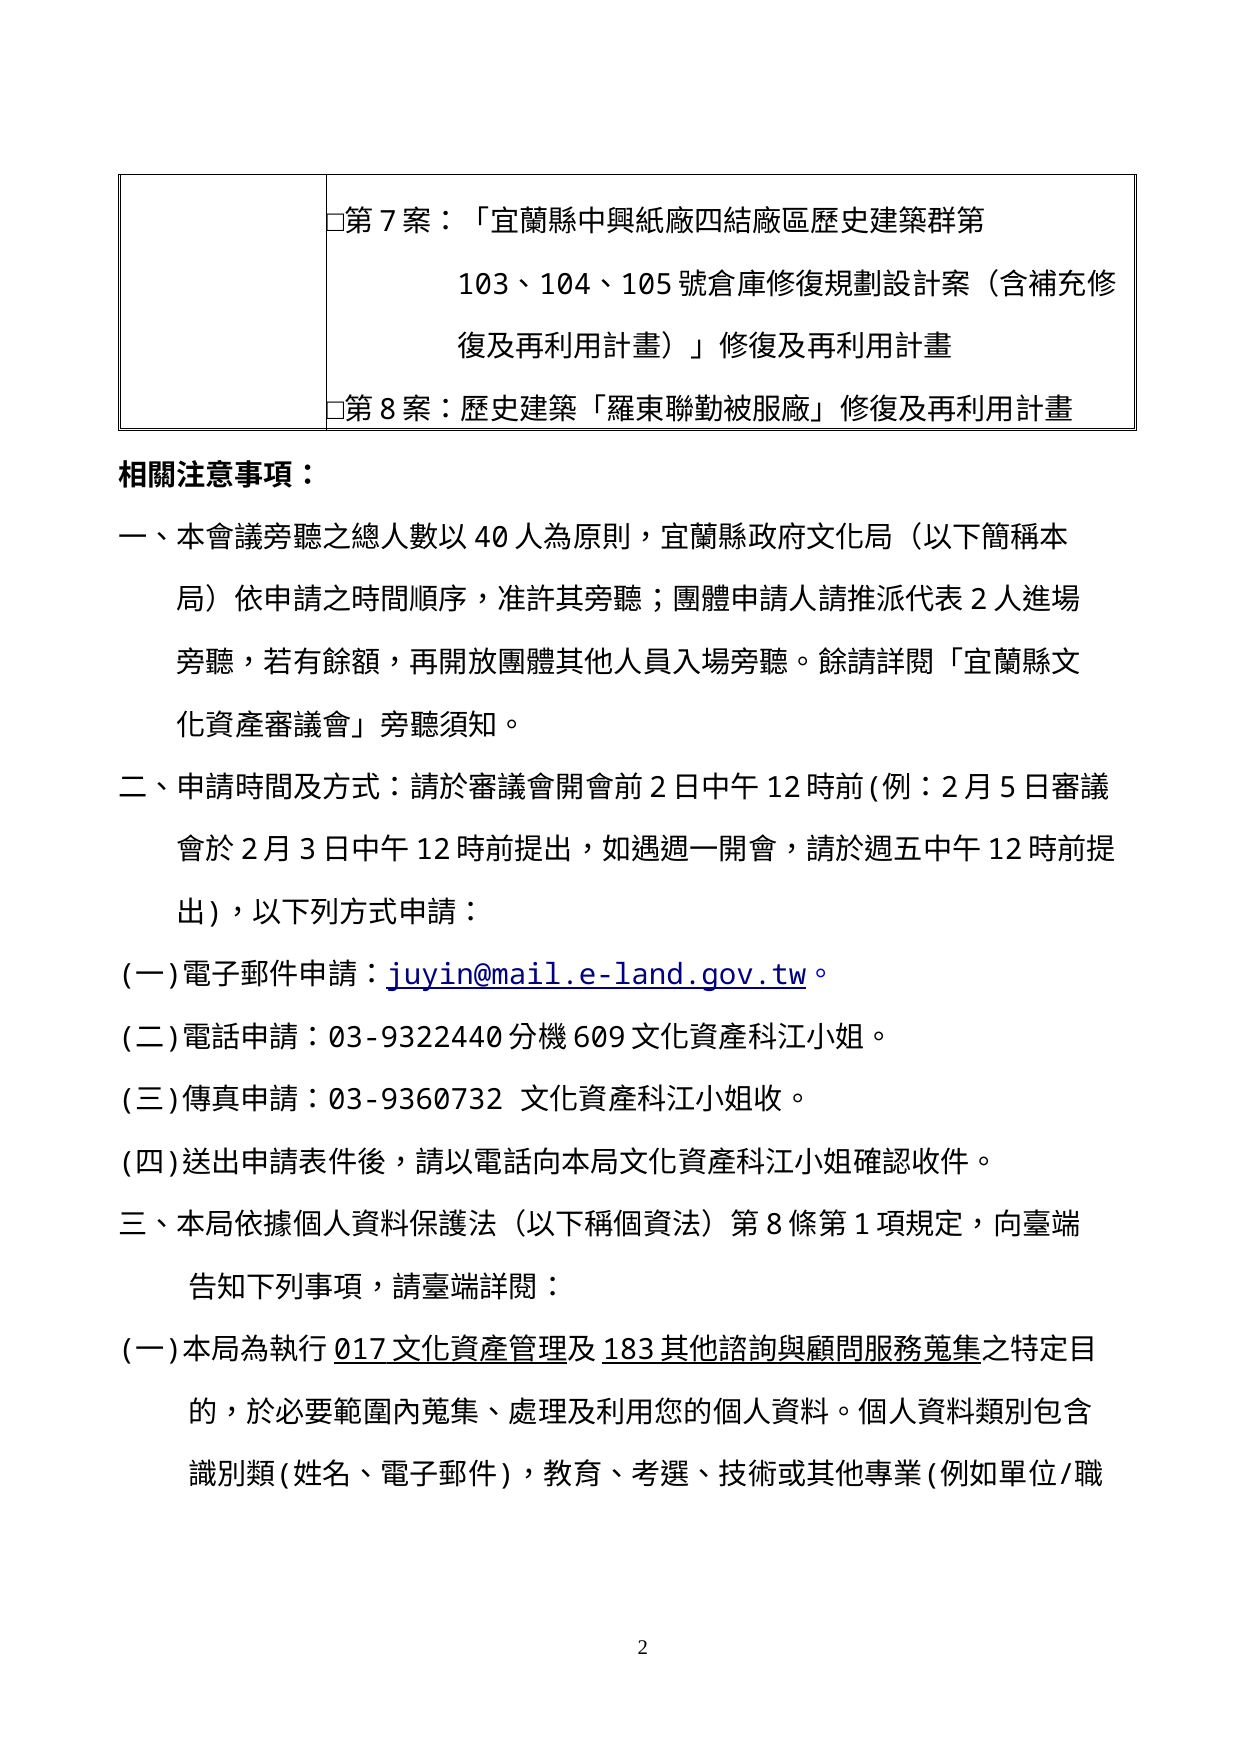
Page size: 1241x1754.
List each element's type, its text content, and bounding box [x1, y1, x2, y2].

table_cell [121, 175, 326, 427]
text 旁聽，若有餘額，再開放團體其他人員入場旁聽。餘請詳閱「宜蘭縣文 [118, 618, 1137, 681]
text (一)本局為執行017文化資產管理及183其他諮詢與顧問服務蒐集之特定目 [118, 1306, 1137, 1368]
text 局）依申請之時間順序，准許其旁聽；團體申請人請推派代表2人進場 [118, 556, 1137, 618]
text 告知下列事項，請臺端詳閱： [118, 1243, 1137, 1306]
text 三、本局依據個人資料保護法（以下稱個資法）第8條第1項規定，向臺端 [118, 1181, 1137, 1243]
text 二、申請時間及方式：請於審議會開會前2日中午12時前(例：2月5日審議 [118, 743, 1137, 806]
table_cell □第7案：「宜蘭縣中興紙廠四結廠區歷史建築群第103、104、105號倉庫修復規劃設計案（含補充修復及再利用計畫）」修復及再利用計畫 □第8案：歷史建築「羅東聯勤被服廠」修復及再利用計畫 [327, 175, 1134, 427]
text (三)傳真申請：03-9360732 文化資產科江小姐收。 [118, 1056, 1137, 1118]
text (四)送出申請表件後，請以電話向本局文化資產科江小姐確認收件。 [118, 1118, 1137, 1181]
text (二)電話申請：03-9322440分機609文化資產科江小姐。 [118, 993, 1137, 1056]
text 化資產審議會」旁聽須知。 [118, 681, 1137, 743]
text 的，於必要範圍內蒐集、處理及利用您的個人資料。個人資料類別包含 [118, 1368, 1137, 1431]
text 一、本會議旁聽之總人數以40人為原則，宜蘭縣政府文化局（以下簡稱本 [118, 493, 1137, 556]
text (一)電子郵件申請：juyin@mail.e-land.gov.tw。 [118, 931, 1137, 993]
text 相關注意事項： [118, 431, 1137, 493]
text 會於2月3日中午12時前提出，如遇週一開會，請於週五中午12時前提 [118, 806, 1137, 868]
text 識別類(姓名、電子郵件)，教育、考選、技術或其他專業(例如單位/職 [118, 1431, 1137, 1493]
text 出)，以下列方式申請： [118, 868, 1137, 931]
